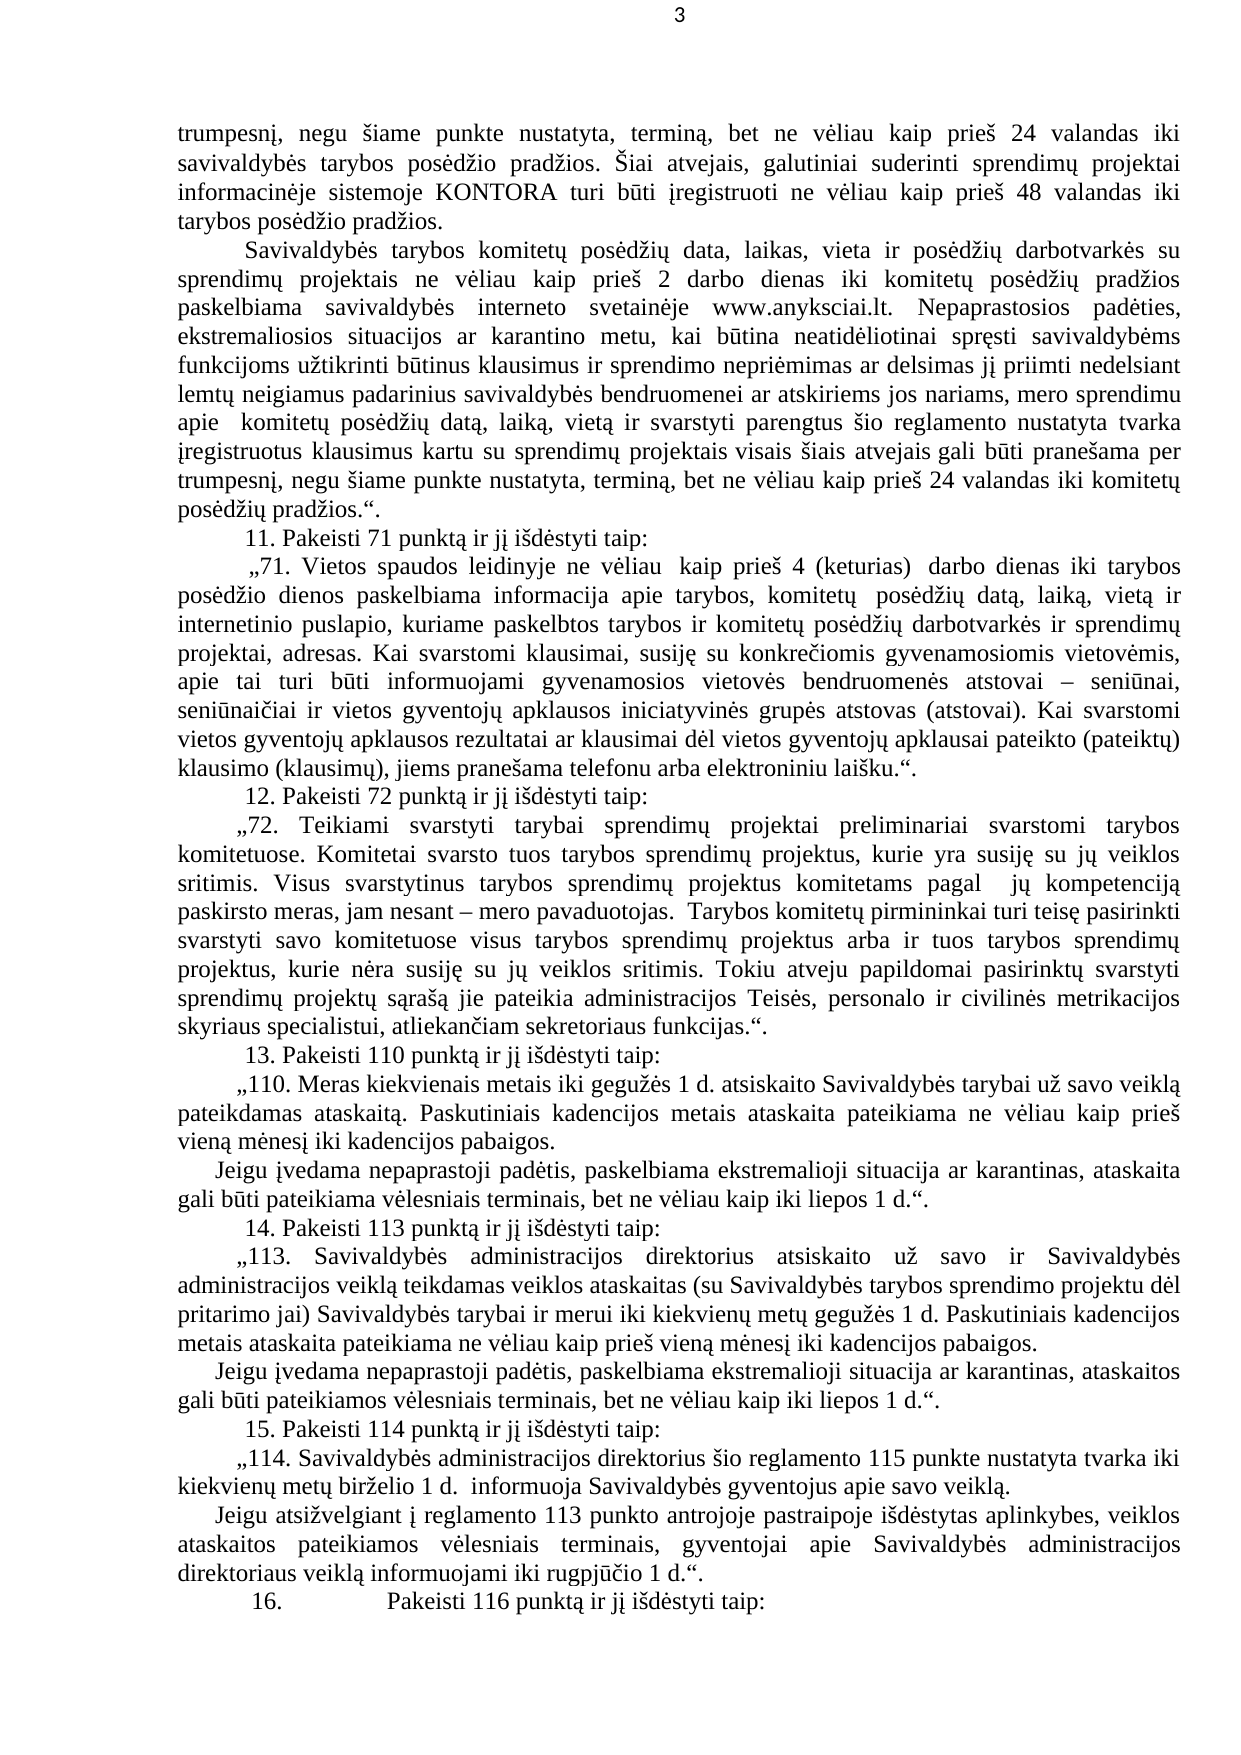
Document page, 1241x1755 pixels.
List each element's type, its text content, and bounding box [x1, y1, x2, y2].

text „110. Meras kiekvienais metais iki gegužės 1 d. atsiskaito Savivaldybės tarybai už savo veiklą pateikdamas ataskaitą. Paskutiniais kadencijos metais ataskaita pateikiama ne vėliau kaip prieš vieną mėnesį iki kadencijos pabaigos. [177, 1069, 1181, 1155]
text 15. Pakeisti 114 punktą ir jį išdėstyti taip: [244, 1414, 1181, 1443]
text Savivaldybės tarybos komitetų posėdžių data, laikas, vieta ir posėdžių darbotvarkės su sprendimų projektais ne vėliau kaip prieš 2 darbo dienas iki komitetų posėdžių pradžios paskelbiama savivaldybės interneto svetainėje www.anyksciai.lt. Nepaprastosios padėties, ekstremaliosios situacijos ar karantino metu, kai būtina neatidėliotinai spręsti savivaldybėms funkcijoms užtikrinti būtinus klausimus ir sprendimo nepriėmimas ar delsimas jį priimti nedelsiant lemtų neigiamus padarinius savivaldybės bendruomenei ar atskiriems jos nariams, mero sprendimu apie komitetų posėdžių datą, laiką, vietą ir svarstyti parengtus šio reglamento nustatyta tvarka įregistruotus klausimus kartu su sprendimų projektais visais šiais atvejais gali būti pranešama per trumpesnį, negu šiame punkte nustatyta, terminą, bet ne vėliau kaip prieš 24 valandas iki komitetų posėdžių pradžios.“. [177, 235, 1181, 523]
text Jeigu atsižvelgiant į reglamento 113 punkto antrojoje pastraipoje išdėstytas aplinkybes, veiklos ataskaitos pateikiamos vėlesniais terminais, gyventojai apie Savivaldybės administracijos direktoriaus veiklą informuojami iki rugpjūčio 1 d.“. [177, 1500, 1181, 1586]
text „113. Savivaldybės administracijos direktorius atsiskaito už savo ir Savivaldybės administracijos veiklą teikdamas veiklos ataskaitas (su Savivaldybės tarybos sprendimo projektu dėl pritarimo jai) Savivaldybės tarybai ir merui iki kiekvienų metų gegužės 1 d. Paskutiniais kadencijos metais ataskaita pateikiama ne vėliau kaip prieš vieną mėnesį iki kadencijos pabaigos. [177, 1241, 1181, 1356]
text 11. Pakeisti 71 punktą ir jį išdėstyti taip: [244, 523, 1181, 551]
text 14. Pakeisti 113 punktą ir jį išdėstyti taip: [244, 1213, 1181, 1241]
text 16. Pakeisti 116 punktą ir jį išdėstyti taip: [251, 1586, 1181, 1615]
text „71. Vietos spaudos leidinyje ne vėliau kaip prieš 4 (keturias) darbo dienas iki tarybos posėdžio dienos paskelbiama informacija apie tarybos, komitetų posėdžių datą, laiką, vietą ir internetinio puslapio, kuriame paskelbtos tarybos ir komitetų posėdžių darbotvarkės ir sprendimų projektai, adresas. Kai svarstomi klausimai, susiję su konkrečiomis gyvenamosiomis vietovėmis, apie tai turi būti informuojami gyvenamosios vietovės bendruomenės atstovai – seniūnai, seniūnaičiai ir vietos gyventojų apklausos iniciatyvinės grupės atstovas (atstovai). Kai svarstomi vietos gyventojų apklausos rezultatai ar klausimai dėl vietos gyventojų apklausai pateikto (pateiktų) klausimo (klausimų), jiems pranešama telefonu arba elektroniniu laišku.“. [177, 551, 1181, 781]
text trumpesnį, negu šiame punkte nustatyta, terminą, bet ne vėliau kaip prieš 24 valandas iki savivaldybės tarybos posėdžio pradžios. Šiai atvejais, galutiniai suderinti sprendimų projektai informacinėje sistemoje KONTORA turi būti įregistruoti ne vėliau kaip prieš 48 valandas iki tarybos posėdžio pradžios. [177, 118, 1181, 235]
text 13. Pakeisti 110 punktą ir jį išdėstyti taip: [244, 1040, 1181, 1069]
text 12. Pakeisti 72 punktą ir jį išdėstyti taip: [244, 781, 1181, 810]
text „72. Teikiami svarstyti tarybai sprendimų projektai preliminariai svarstomi tarybos komitetuose. Komitetai svarsto tuos tarybos sprendimų projektus, kurie yra susiję su jų veiklos sritimis. Visus svarstytinus tarybos sprendimų projektus komitetams pagal jų kompetenciją paskirsto meras, jam nesant – mero pavaduotojas. Tarybos komitetų pirmininkai turi teisę pasirinkti svarstyti savo komitetuose visus tarybos sprendimų projektus arba ir tuos tarybos sprendimų projektus, kurie nėra susiję su jų veiklos sritimis. Tokiu atveju papildomai pasirinktų svarstyti sprendimų projektų sąrašą jie pateikia administracijos Teisės, personalo ir civilinės metrikacijos skyriaus specialistui, atliekančiam sekretoriaus funkcijas.“. [177, 810, 1181, 1040]
text Jeigu įvedama nepaprastoji padėtis, paskelbiama ekstremalioji situacija ar karantinas, ataskaitos gali būti pateikiamos vėlesniais terminais, bet ne vėliau kaip iki liepos 1 d.“. [177, 1356, 1181, 1414]
text Jeigu įvedama nepaprastoji padėtis, paskelbiama ekstremalioji situacija ar karantinas, ataskaita gali būti pateikiama vėlesniais terminais, bet ne vėliau kaip iki liepos 1 d.“. [177, 1155, 1181, 1213]
text „114. Savivaldybės administracijos direktorius šio reglamento 115 punkte nustatyta tvarka iki kiekvienų metų birželio 1 d. informuoja Savivaldybės gyventojus apie savo veiklą. [177, 1443, 1181, 1500]
